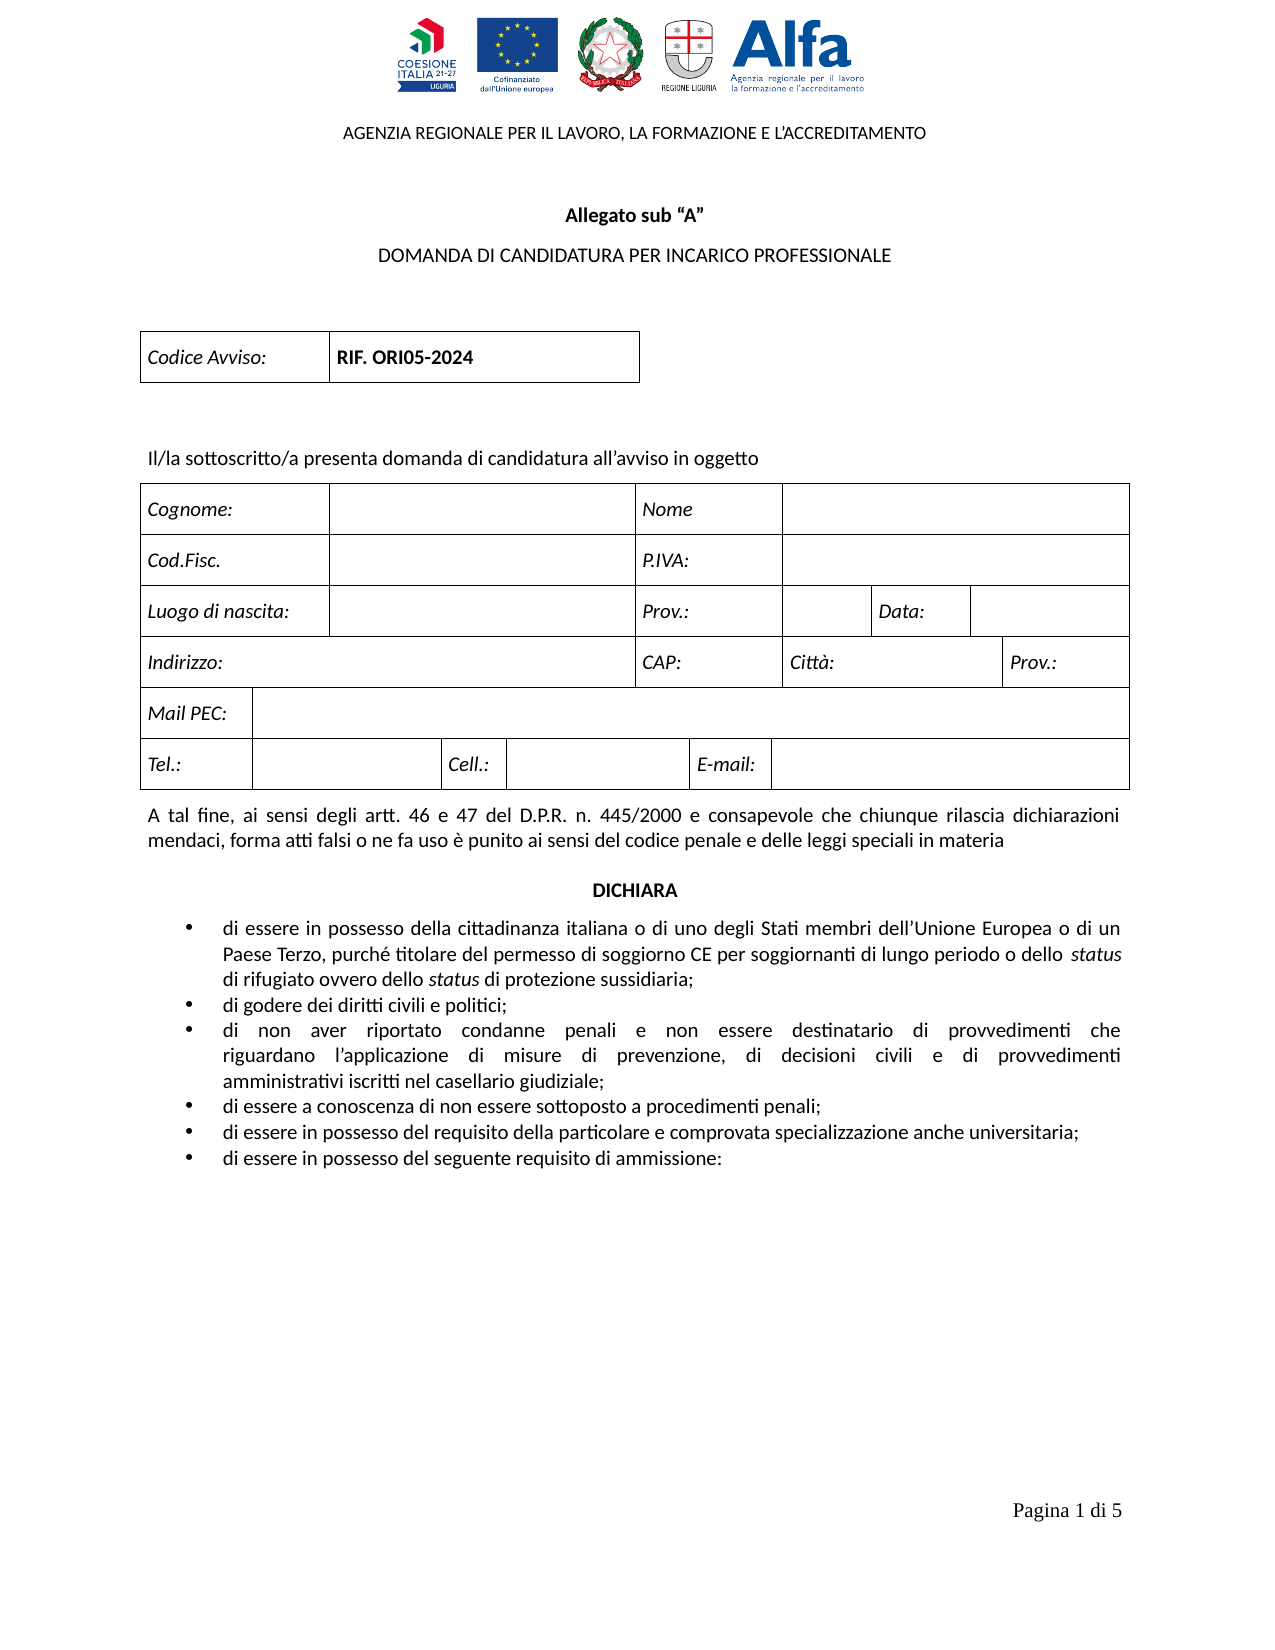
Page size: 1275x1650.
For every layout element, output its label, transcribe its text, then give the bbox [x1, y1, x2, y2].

table_cell [330, 586, 635, 636]
table_cell CAP: [636, 637, 782, 687]
table_cell Città: [783, 637, 1002, 687]
table_cell [971, 586, 1129, 636]
table_cell [772, 739, 1129, 789]
table_cell [507, 739, 689, 789]
table_header Cognome: [141, 484, 329, 534]
table_cell Cell.: [442, 739, 506, 789]
table_cell P.IVA: [636, 535, 782, 585]
table_header RIF. ORI05-2024 [330, 332, 639, 382]
table_cell [783, 535, 1129, 585]
subtitle Domanda di candidatura PER incarico professionale [148, 243, 1122, 268]
table_cell Prov.: [636, 586, 782, 636]
table_header Codice Avviso: [141, 332, 329, 382]
table_cell Data: [872, 586, 970, 636]
list di essere a conoscenza di non essere sottoposto a procedimenti penali; [185, 1093, 1122, 1119]
table_cell Luogo di nascita: [141, 586, 329, 636]
table_cell [330, 535, 635, 585]
text DICHIARA [148, 878, 1122, 903]
subtitle Allegato sub “A” [148, 190, 1122, 230]
list di essere in possesso della cittadinanza italiana o di uno degli Stati membri dell’Unione Europea o di un Paese Terzo, purché titolare del permesso di soggiorno CE per soggiornanti di lungo periodo o dello status di rifugiato ovvero dello status di protezione sussidiaria; [185, 916, 1122, 992]
table_cell Cod.Fisc. [141, 535, 329, 585]
list di non aver riportato condanne penali e non essere destinatario di provvedimenti che riguardano l’applicazione di misure di prevenzione, di decisioni civili e di provvedimenti amministrativi iscritti nel casellario giudiziale; [185, 1017, 1122, 1093]
table_cell Prov.: [1003, 637, 1129, 687]
table_cell Mail PEC: [141, 688, 252, 738]
table_cell [253, 688, 1129, 738]
picture [397, 17, 864, 93]
table_header Nome [636, 484, 782, 534]
table_cell E-mail: [690, 739, 771, 789]
table_header [330, 484, 635, 534]
table_cell Indirizzo: [141, 637, 635, 687]
table_cell [253, 739, 441, 789]
text Il/la sottoscritto/a presenta domanda di candidatura all’avviso in oggetto [148, 445, 1122, 471]
text A tal fine, ai sensi degli artt. 46 e 47 del D.P.R. n. 445/2000 e consapevole che chiunque rilascia dichiarazioni mendaci, forma atti falsi o ne fa uso è punito ai sensi del codice penale e delle leggi speciali in materia [148, 802, 1122, 853]
list di godere dei diritti civili e politici; [185, 992, 1122, 1017]
table_cell [783, 586, 871, 636]
list di essere in possesso del seguente requisito di ammissione: [185, 1146, 1122, 1171]
table_header [783, 484, 1129, 534]
table_cell Tel.: [141, 739, 252, 789]
list di essere in possesso del requisito della particolare e comprovata specializzazione anche universitaria; [185, 1119, 1122, 1145]
